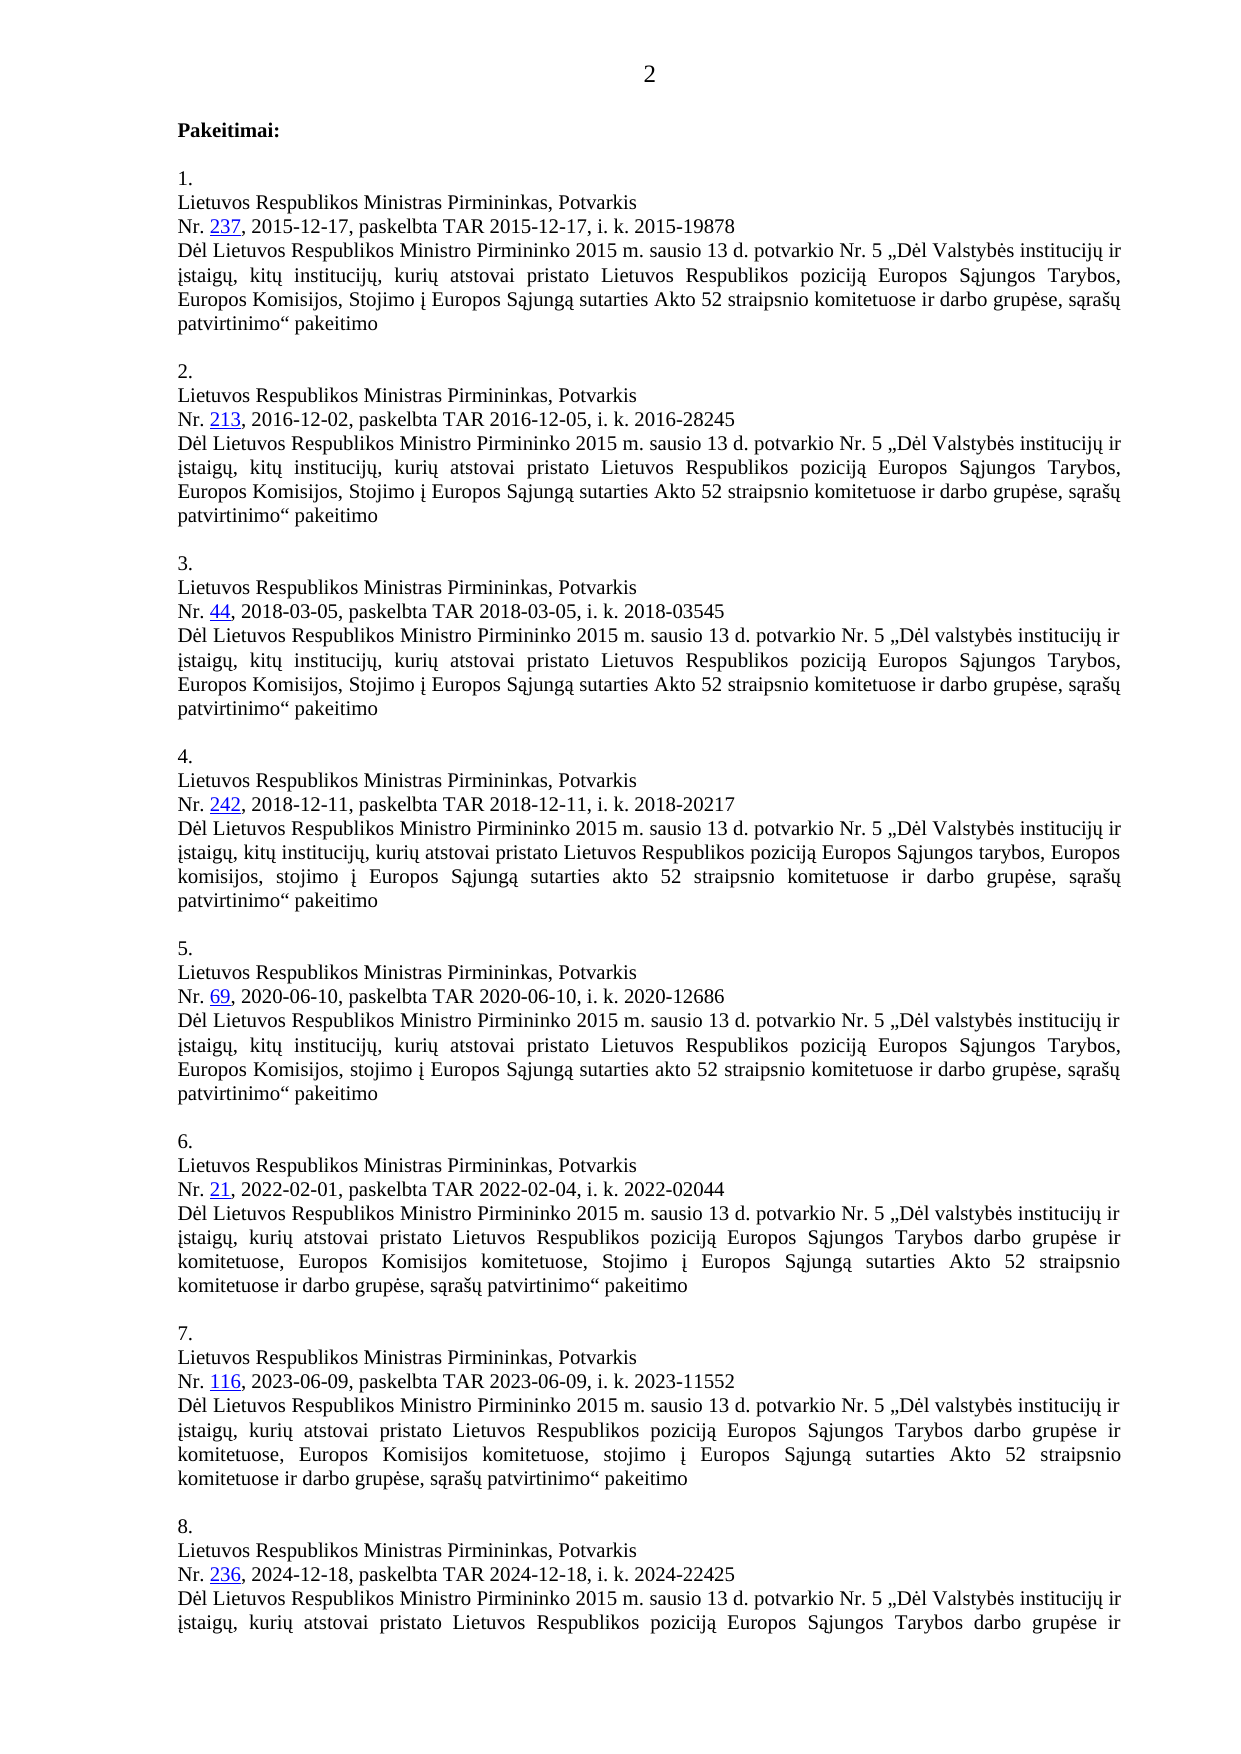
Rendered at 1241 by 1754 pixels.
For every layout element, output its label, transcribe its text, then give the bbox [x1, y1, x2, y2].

text Dėl Lietuvos Respublikos Ministro Pirmininko 2015 m. sausio 13 d. potvarkio Nr. 5 „Dėl Valstybės institucijų ir įstaigų, kitų institucijų, kurių atstovai pristato Lietuvos Respublikos poziciją Europos Sąjungos Tarybos, Europos Komisijos, Stojimo į Europos Sąjungą sutarties Akto 52 straipsnio komitetuose ir darbo grupėse, sąrašų patvirtinimo“ pakeitimo [177, 238, 1122, 335]
text Nr. 116, 2023-06-09, paskelbta TAR 2023-06-09, i. k. 2023-11552 [177, 1369, 1122, 1393]
text Nr. 44, 2018-03-05, paskelbta TAR 2018-03-05, i. k. 2018-03545 [177, 599, 1122, 623]
text 2. [177, 359, 1122, 383]
text Dėl Lietuvos Respublikos Ministro Pirmininko 2015 m. sausio 13 d. potvarkio Nr. 5 „Dėl valstybės institucijų ir įstaigų, kurių atstovai pristato Lietuvos Respublikos poziciją Europos Sąjungos Tarybos darbo grupėse ir komitetuose, Europos Komisijos komitetuose, Stojimo į Europos Sąjungą sutarties Akto 52 straipsnio komitetuose ir darbo grupėse, sąrašų patvirtinimo“ pakeitimo [177, 1201, 1122, 1297]
text Dėl Lietuvos Respublikos Ministro Pirmininko 2015 m. sausio 13 d. potvarkio Nr. 5 „Dėl Valstybės institucijų ir įstaigų, kurių atstovai pristato Lietuvos Respublikos poziciją Europos Sąjungos Tarybos darbo grupėse ir [177, 1586, 1122, 1634]
text Lietuvos Respublikos Ministras Pirmininkas, Potvarkis [177, 1153, 1122, 1177]
text Lietuvos Respublikos Ministras Pirmininkas, Potvarkis [177, 1345, 1122, 1369]
text 8. [177, 1514, 1122, 1538]
text Dėl Lietuvos Respublikos Ministro Pirmininko 2015 m. sausio 13 d. potvarkio Nr. 5 „Dėl Valstybės institucijų ir įstaigų, kitų institucijų, kurių atstovai pristato Lietuvos Respublikos poziciją Europos Sąjungos Tarybos, Europos Komisijos, Stojimo į Europos Sąjungą sutarties Akto 52 straipsnio komitetuose ir darbo grupėse, sąrašų patvirtinimo“ pakeitimo [177, 431, 1122, 527]
text Nr. 242, 2018-12-11, paskelbta TAR 2018-12-11, i. k. 2018-20217 [177, 792, 1122, 816]
text 6. [177, 1129, 1122, 1153]
text 3. [177, 551, 1122, 575]
text Lietuvos Respublikos Ministras Pirmininkas, Potvarkis [177, 383, 1122, 407]
text Pakeitimai: [177, 118, 1122, 142]
text Nr. 236, 2024-12-18, paskelbta TAR 2024-12-18, i. k. 2024-22425 [177, 1562, 1122, 1586]
text Lietuvos Respublikos Ministras Pirmininkas, Potvarkis [177, 960, 1122, 984]
text Dėl Lietuvos Respublikos Ministro Pirmininko 2015 m. sausio 13 d. potvarkio Nr. 5 „Dėl valstybės institucijų ir įstaigų, kurių atstovai pristato Lietuvos Respublikos poziciją Europos Sąjungos Tarybos darbo grupėse ir komitetuose, Europos Komisijos komitetuose, stojimo į Europos Sąjungą sutarties Akto 52 straipsnio komitetuose ir darbo grupėse, sąrašų patvirtinimo“ pakeitimo [177, 1393, 1122, 1490]
text Nr. 69, 2020-06-10, paskelbta TAR 2020-06-10, i. k. 2020-12686 [177, 984, 1122, 1008]
text Dėl Lietuvos Respublikos Ministro Pirmininko 2015 m. sausio 13 d. potvarkio Nr. 5 „Dėl valstybės institucijų ir įstaigų, kitų institucijų, kurių atstovai pristato Lietuvos Respublikos poziciją Europos Sąjungos Tarybos, Europos Komisijos, Stojimo į Europos Sąjungą sutarties Akto 52 straipsnio komitetuose ir darbo grupėse, sąrašų patvirtinimo“ pakeitimo [177, 623, 1122, 720]
text Dėl Lietuvos Respublikos Ministro Pirmininko 2015 m. sausio 13 d. potvarkio Nr. 5 „Dėl valstybės institucijų ir įstaigų, kitų institucijų, kurių atstovai pristato Lietuvos Respublikos poziciją Europos Sąjungos Tarybos, Europos Komisijos, stojimo į Europos Sąjungą sutarties akto 52 straipsnio komitetuose ir darbo grupėse, sąrašų patvirtinimo“ pakeitimo [177, 1008, 1122, 1105]
text 4. [177, 744, 1122, 768]
text Dėl Lietuvos Respublikos Ministro Pirmininko 2015 m. sausio 13 d. potvarkio Nr. 5 „Dėl Valstybės institucijų ir įstaigų, kitų institucijų, kurių atstovai pristato Lietuvos Respublikos poziciją Europos Sąjungos tarybos, Europos komisijos, stojimo į Europos Sąjungą sutarties akto 52 straipsnio komitetuose ir darbo grupėse, sąrašų patvirtinimo“ pakeitimo [177, 816, 1122, 912]
text 1. [177, 166, 1122, 190]
text 7. [177, 1321, 1122, 1345]
text Lietuvos Respublikos Ministras Pirmininkas, Potvarkis [177, 768, 1122, 792]
text Nr. 21, 2022-02-01, paskelbta TAR 2022-02-04, i. k. 2022-02044 [177, 1177, 1122, 1201]
text Nr. 213, 2016-12-02, paskelbta TAR 2016-12-05, i. k. 2016-28245 [177, 407, 1122, 431]
text Lietuvos Respublikos Ministras Pirmininkas, Potvarkis [177, 190, 1122, 214]
text Lietuvos Respublikos Ministras Pirmininkas, Potvarkis [177, 1538, 1122, 1562]
text Lietuvos Respublikos Ministras Pirmininkas, Potvarkis [177, 575, 1122, 599]
text 5. [177, 936, 1122, 960]
text Nr. 237, 2015-12-17, paskelbta TAR 2015-12-17, i. k. 2015-19878 [177, 214, 1122, 238]
